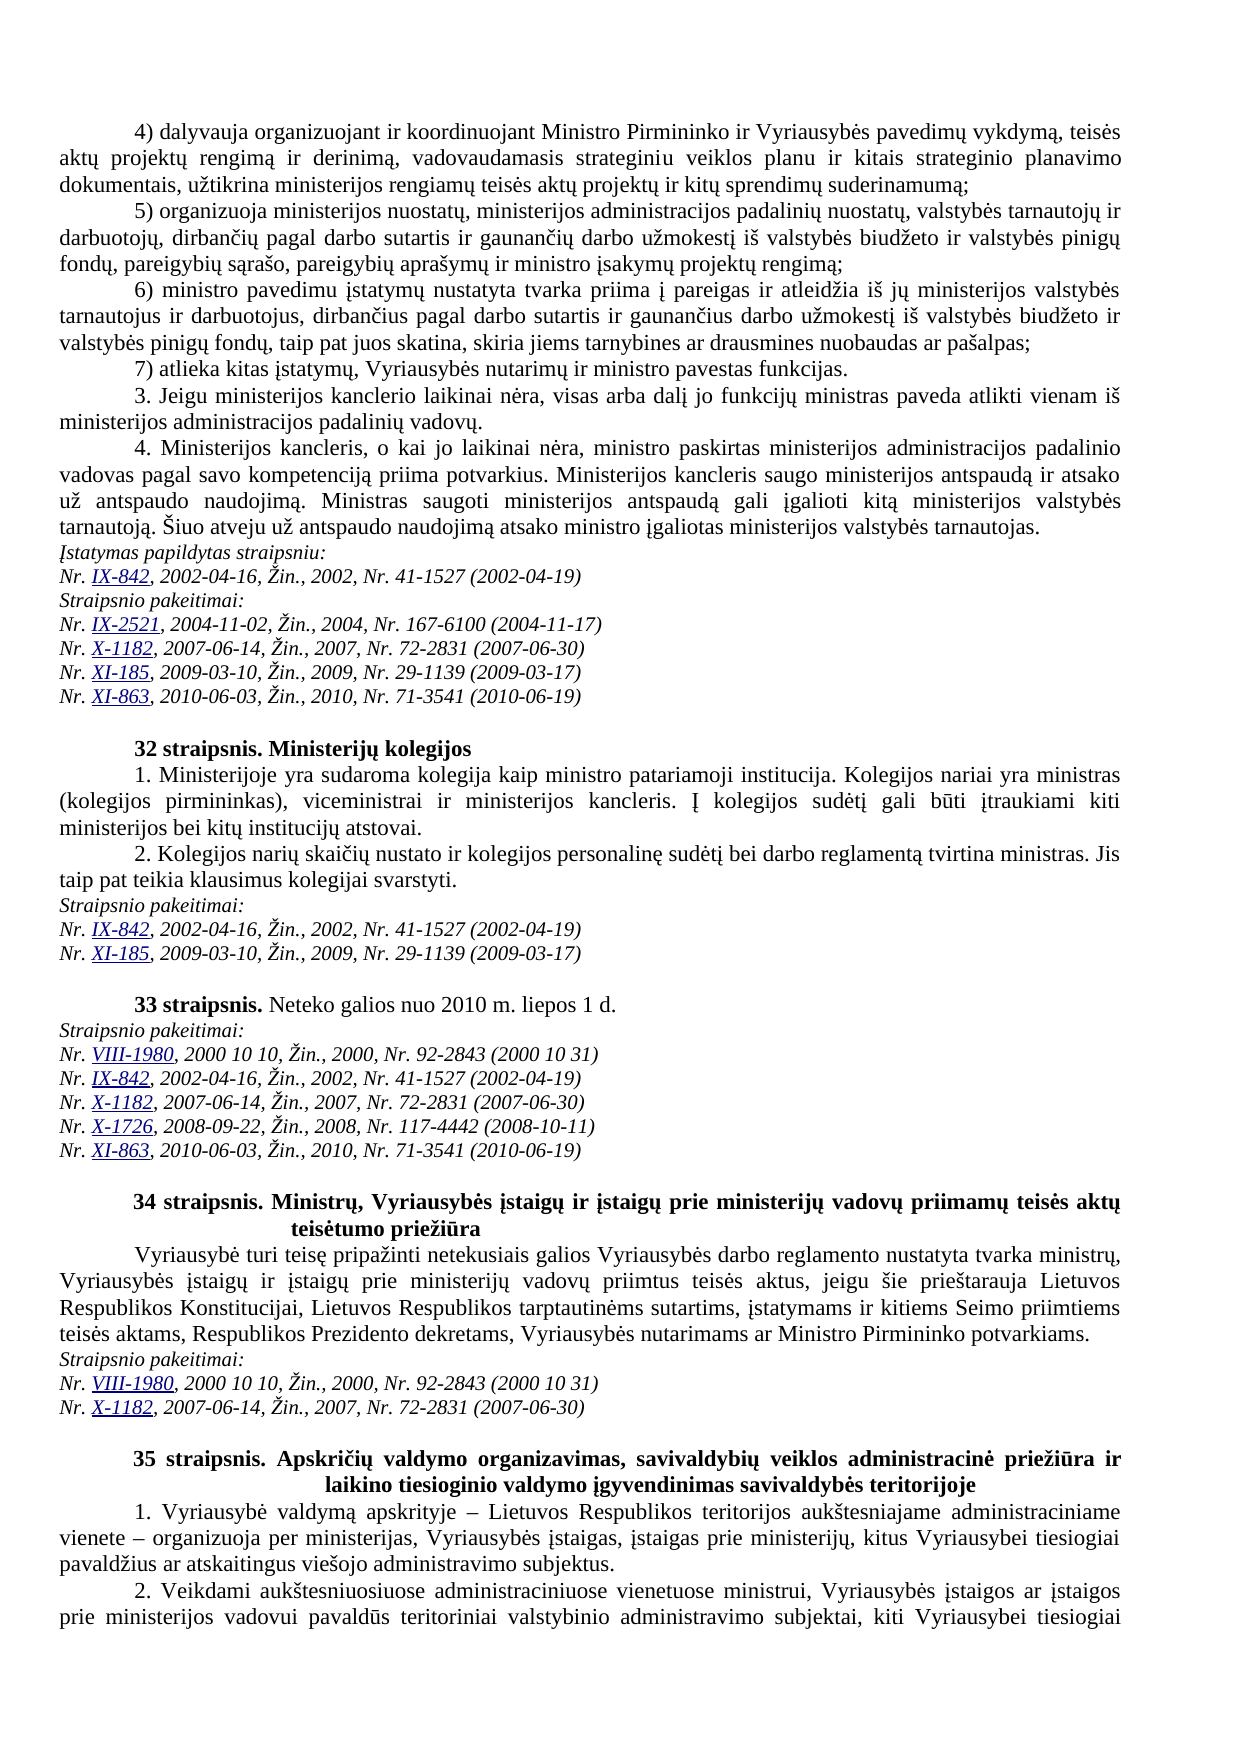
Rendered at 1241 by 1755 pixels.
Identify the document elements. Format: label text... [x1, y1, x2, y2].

text 3. Jeigu ministerijos kanclerio laikinai nėra, visas arba dalį jo funkcijų ministras paveda atlikti vienam iš ministerijos administracijos padalinių vadovų. [59, 382, 1122, 434]
text Vyriausybė turi teisę pripažinti netekusiais galios Vyriausybės darbo reglamento nustatyta tvarka ministrų, Vyriausybės įstaigų ir įstaigų prie ministerijų vadovų priimtus teisės aktus, jeigu šie prieštarauja Lietuvos Respublikos Konstitucijai, Lietuvos Respublikos tarptautinėms sutartims, įstatymams ir kitiems Seimo priimtiems teisės aktams, Respublikos Prezidento dekretams, Vyriausybės nutarimams ar Ministro Pirmininko potvarkiams. [59, 1241, 1122, 1346]
text Nr. IX-842, 2002-04-16, Žin., 2002, Nr. 41-1527 (2002-04-19) [59, 564, 1122, 588]
text Nr. XI-863, 2010-06-03, Žin., 2010, Nr. 71-3541 (2010-06-19) [59, 684, 1122, 708]
text 4. Ministerijos kancleris, o kai jo laikinai nėra, ministro paskirtas ministerijos administracijos padalinio vadovas pagal savo kompetenciją priima potvarkius. Ministerijos kancleris saugo ministerijos antspaudą ir atsako už antspaudo naudojimą. Ministras saugoti ministerijos antspaudą gali įgalioti kitą ministerijos valstybės tarnautoją. Šiuo atveju už antspaudo naudojimą atsako ministro įgaliotas ministerijos valstybės tarnautojas. [59, 434, 1122, 540]
text Nr. IX-2521, 2004-11-02, Žin., 2004, Nr. 167-6100 (2004-11-17) [59, 612, 1122, 636]
text 1. Vyriausybė valdymą apskrityje – Lietuvos Respublikos teritorijos aukštesniajame administraciniame vienete – organizuoja per ministerijas, Vyriausybės įstaigas, įstaigas prie ministerijų, kitus Vyriausybei tiesiogiai pavaldžius ar atskaitingus viešojo administravimo subjektus. [59, 1498, 1122, 1577]
text 7) atlieka kitas įstatymų, Vyriausybės nutarimų ir ministro pavestas funkcijas. [59, 355, 1122, 382]
text Nr. VIII-1980, 2000 10 10, Žin., 2000, Nr. 92-2843 (2000 10 31) [59, 1371, 1122, 1394]
text 4) dalyvauja organizuojant ir koordinuojant Ministro Pirmininko ir Vyriausybės pavedimų vykdymą, teisės aktų projektų rengimą ir derinimą, vadovaudamasis strateginiu veiklos planu ir kitais strateginio planavimo dokumentais, užtikrina ministerijos rengiamų teisės aktų projektų ir kitų sprendimų suderinamumą; [59, 118, 1122, 197]
text Nr. XI-863, 2010-06-03, Žin., 2010, Nr. 71-3541 (2010-06-19) [59, 1138, 1122, 1162]
text Nr. X-1182, 2007-06-14, Žin., 2007, Nr. 72-2831 (2007-06-30) [59, 1394, 1122, 1419]
text Nr. X-1726, 2008-09-22, Žin., 2008, Nr. 117-4442 (2008-10-11) [59, 1114, 1122, 1138]
text 34 straipsnis. Ministrų, Vyriausybės įstaigų ir įstaigų prie ministerijų vadovų priimamų teisės aktų teisėtumo priežiūra [133, 1188, 1122, 1241]
text 32 straipsnis. Ministerijų kolegijos [59, 734, 1122, 761]
text 2. Kolegijos narių skaičių nustato ir kolegijos personalinę sudėtį bei darbo reglamentą tvirtina ministras. Jis taip pat teikia klausimus kolegijai svarstyti. [59, 840, 1122, 893]
text 35 straipsnis. Apskričių valdymo organizavimas, savivaldybių veiklos administracinė priežiūra ir laikino tiesioginio valdymo įgyvendinimas savivaldybės teritorijoje [133, 1445, 1122, 1498]
text 33 straipsnis. Neteko galios nuo 2010 m. liepos 1 d. [59, 991, 1122, 1018]
text Straipsnio pakeitimai: [59, 588, 1122, 612]
text 6) ministro pavedimu įstatymų nustatyta tvarka priima į pareigas ir atleidžia iš jų ministerijos valstybės tarnautojus ir darbuotojus, dirbančius pagal darbo sutartis ir gaunančius darbo užmokestį iš valstybės biudžeto ir valstybės pinigų fondų, taip pat juos skatina, skiria jiems tarnybines ar drausmines nuobaudas ar pašalpas; [59, 276, 1122, 355]
text Nr. X-1182, 2007-06-14, Žin., 2007, Nr. 72-2831 (2007-06-30) [59, 1090, 1122, 1114]
text Nr. XI-185, 2009-03-10, Žin., 2009, Nr. 29-1139 (2009-03-17) [59, 660, 1122, 684]
text Straipsnio pakeitimai: [59, 1346, 1122, 1371]
text Nr. XI-185, 2009-03-10, Žin., 2009, Nr. 29-1139 (2009-03-17) [59, 941, 1122, 965]
text 1. Ministerijoje yra sudaroma kolegija kaip ministro patariamoji institucija. Kolegijos nariai yra ministras (kolegijos pirmininkas), viceministrai ir ministerijos kancleris. Į kolegijos sudėtį gali būti įtraukiami kiti ministerijos bei kitų institucijų atstovai. [59, 761, 1122, 840]
text Nr. X-1182, 2007-06-14, Žin., 2007, Nr. 72-2831 (2007-06-30) [59, 636, 1122, 660]
text Straipsnio pakeitimai: [59, 1018, 1122, 1042]
text 5) organizuoja ministerijos nuostatų, ministerijos administracijos padalinių nuostatų, valstybės tarnautojų ir darbuotojų, dirbančių pagal darbo sutartis ir gaunančių darbo užmokestį iš valstybės biudžeto ir valstybės pinigų fondų, pareigybių sąrašo, pareigybių aprašymų ir ministro įsakymų projektų rengimą; [59, 197, 1122, 276]
text Straipsnio pakeitimai: [59, 893, 1122, 917]
text Nr. IX-842, 2002-04-16, Žin., 2002, Nr. 41-1527 (2002-04-19) [59, 917, 1122, 941]
text 2. Veikdami aukštesniuosiuose administraciniuose vienetuose ministrui, Vyriausybės įstaigos ar įstaigos prie ministerijos vadovui pavaldūs teritoriniai valstybinio administravimo subjektai, kiti Vyriausybei tiesiogiai [59, 1577, 1122, 1629]
text Įstatymas papildytas straipsniu: [59, 540, 1122, 564]
text Nr. VIII-1980, 2000 10 10, Žin., 2000, Nr. 92-2843 (2000 10 31) [59, 1042, 1122, 1066]
text Nr. IX-842, 2002-04-16, Žin., 2002, Nr. 41-1527 (2002-04-19) [59, 1066, 1122, 1090]
